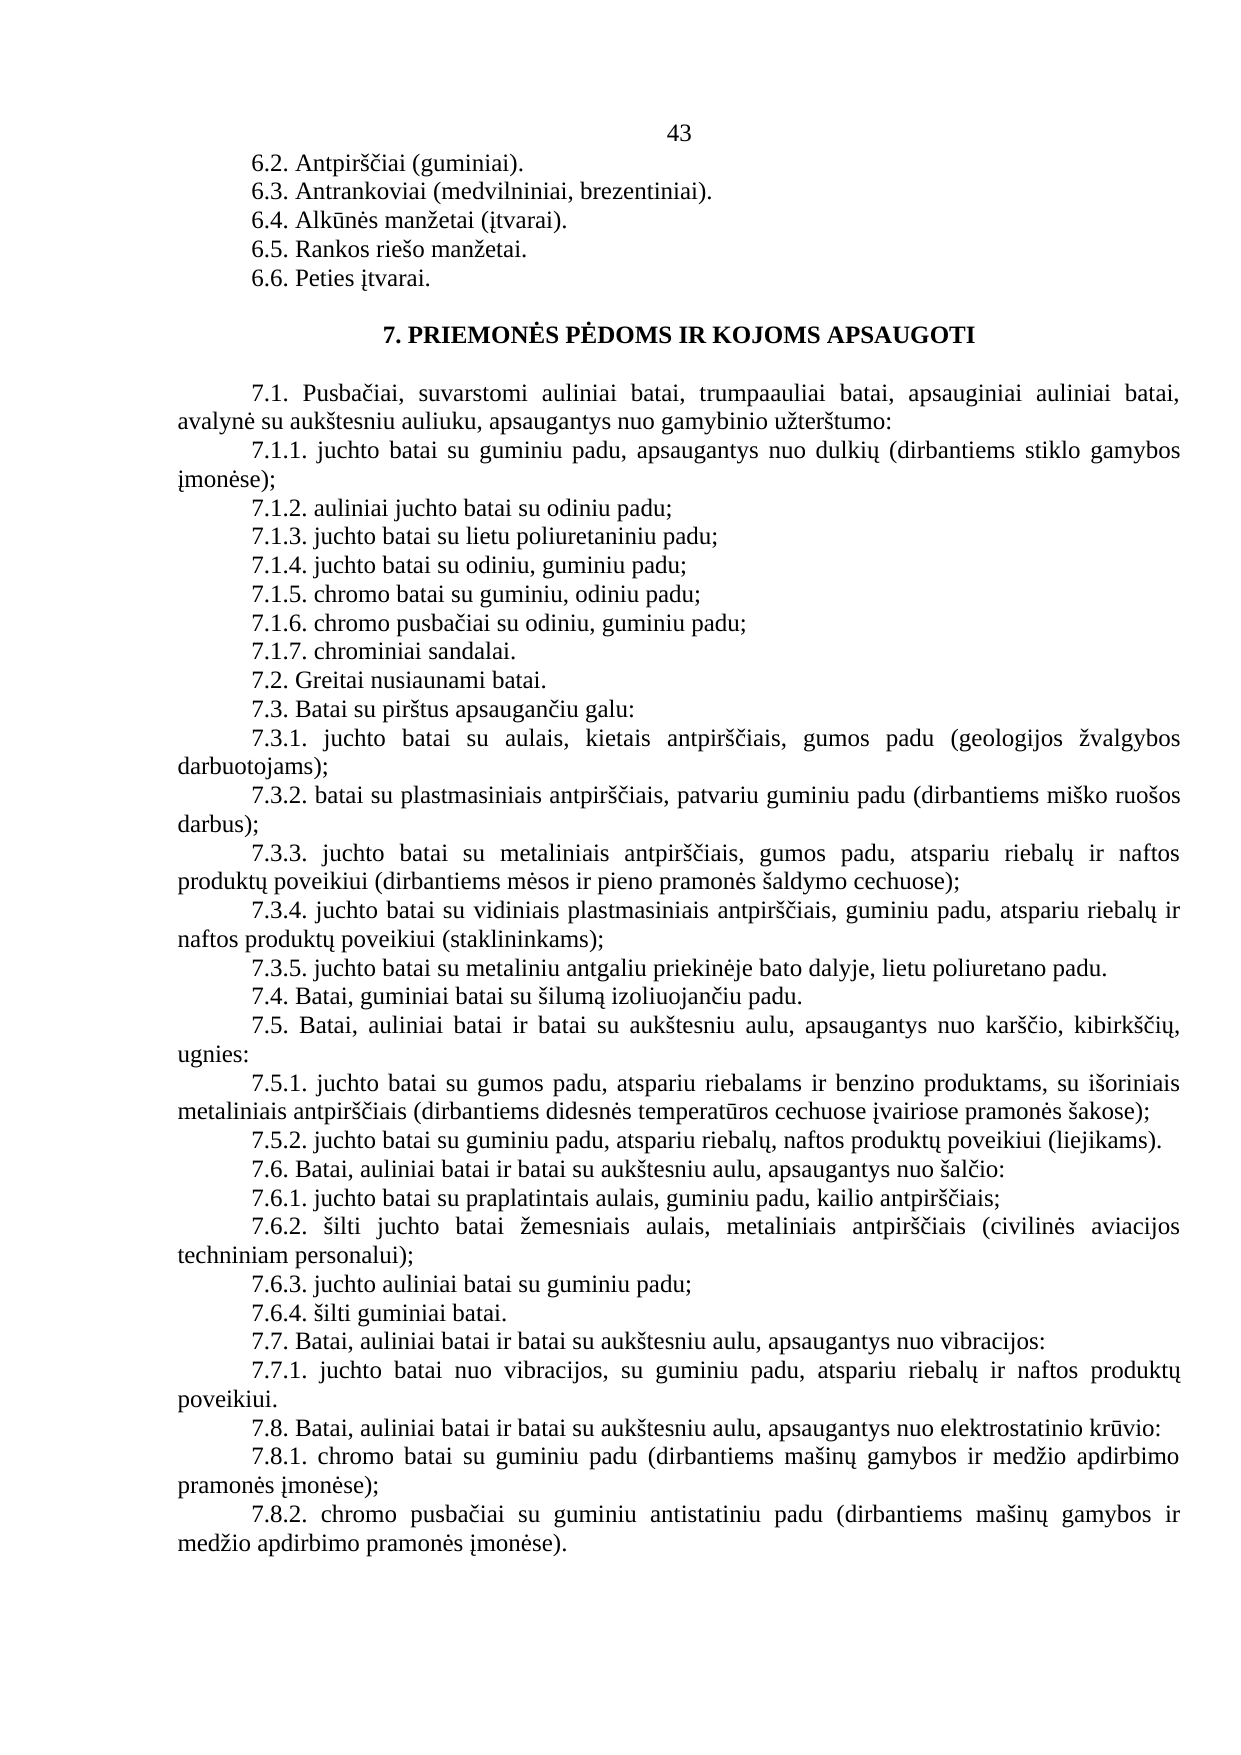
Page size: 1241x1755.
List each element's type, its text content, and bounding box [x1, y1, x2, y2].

text 7.6.3. juchto auliniai batai su guminiu padu; [177, 1269, 1181, 1298]
text 7.1.7. chrominiai sandalai. [177, 636, 1181, 665]
text 7.5.2. juchto batai su guminiu padu, atspariu riebalų, naftos produktų poveikiui (liejikams). [177, 1125, 1181, 1154]
text 7.8.2. chromo pusbačiai su guminiu antistatiniu padu (dirbantiems mašinų gamybos ir medžio apdirbimo pramonės įmonėse). [177, 1499, 1181, 1556]
text 7.7.1. juchto batai nuo vibracijos, su guminiu padu, atspariu riebalų ir naftos produktų poveikiui. [177, 1355, 1181, 1413]
text 7. Priemonės pėdoms ir kojoms apsaugoti [177, 320, 1181, 349]
text 6.6. Peties įtvarai. [177, 263, 1181, 291]
text 6.5. Rankos riešo manžetai. [177, 234, 1181, 263]
text 7.3.4. juchto batai su vidiniais plastmasiniais antpirščiais, guminiu padu, atspariu riebalų ir naftos produktų poveikiui (staklininkams); [177, 895, 1181, 953]
text 7.4. Batai, guminiai batai su šilumą izoliuojančiu padu. [177, 981, 1181, 1010]
text 7.6.2. šilti juchto batai žemesniais aulais, metaliniais antpirščiais (civilinės aviacijos techniniam personalui); [177, 1211, 1181, 1269]
text 7.3.3. juchto batai su metaliniais antpirščiais, gumos padu, atspariu riebalų ir naftos produktų poveikiui (dirbantiems mėsos ir pieno pramonės šaldymo cechuose); [177, 838, 1181, 895]
text 7.7. Batai, auliniai batai ir batai su aukštesniu aulu, apsaugantys nuo vibracijos: [177, 1326, 1181, 1355]
text 6.3. Antrankoviai (medvilniniai, brezentiniai). [177, 176, 1181, 205]
text 7.6.1. juchto batai su praplatintais aulais, guminiu padu, kailio antpirščiais; [177, 1183, 1181, 1211]
text 7.3. Batai su pirštus apsaugančiu galu: [177, 694, 1181, 723]
text 7.1.4. juchto batai su odiniu, guminiu padu; [177, 550, 1181, 579]
text 7.3.5. juchto batai su metaliniu antgaliu priekinėje bato dalyje, lietu poliuretano padu. [177, 953, 1181, 981]
text 7.5. Batai, auliniai batai ir batai su aukštesniu aulu, apsaugantys nuo karščio, kibirkščių, ugnies: [177, 1010, 1181, 1068]
text 7.1.3. juchto batai su lietu poliuretaniniu padu; [177, 521, 1181, 550]
text 7.1.5. chromo batai su guminiu, odiniu padu; [177, 579, 1181, 608]
text 7.3.1. juchto batai su aulais, kietais antpirščiais, gumos padu (geologijos žvalgybos darbuotojams); [177, 723, 1181, 780]
text 6.2. Antpirščiai (guminiai). [177, 148, 1181, 176]
text 7.1.6. chromo pusbačiai su odiniu, guminiu padu; [177, 608, 1181, 636]
text 7.8. Batai, auliniai batai ir batai su aukštesniu aulu, apsaugantys nuo elektrostatinio krūvio: [177, 1413, 1181, 1441]
text 7.2. Greitai nusiaunami batai. [177, 665, 1181, 694]
text 7.3.2. batai su plastmasiniais antpirščiais, patvariu guminiu padu (dirbantiems miško ruošos darbus); [177, 780, 1181, 838]
text 6.4. Alkūnės manžetai (įtvarai). [177, 205, 1181, 234]
text 7.1.2. auliniai juchto batai su odiniu padu; [177, 493, 1181, 521]
text 7.8.1. chromo batai su guminiu padu (dirbantiems mašinų gamybos ir medžio apdirbimo pramonės įmonėse); [177, 1441, 1181, 1499]
text 7.6. Batai, auliniai batai ir batai su aukštesniu aulu, apsaugantys nuo šalčio: [177, 1154, 1181, 1183]
text 7.1. Pusbačiai, suvarstomi auliniai batai, trumpaauliai batai, apsauginiai auliniai batai, avalynė su aukštesniu auliuku, apsaugantys nuo gamybinio užterštumo: [177, 378, 1181, 435]
text 7.1.1. juchto batai su guminiu padu, apsaugantys nuo dulkių (dirbantiems stiklo gamybos įmonėse); [177, 435, 1181, 493]
text 7.6.4. šilti guminiai batai. [177, 1298, 1181, 1326]
text 7.5.1. juchto batai su gumos padu, atspariu riebalams ir benzino produktams, su išoriniais metaliniais antpirščiais (dirbantiems didesnės temperatūros cechuose įvairiose pramonės šakose); [177, 1068, 1181, 1125]
